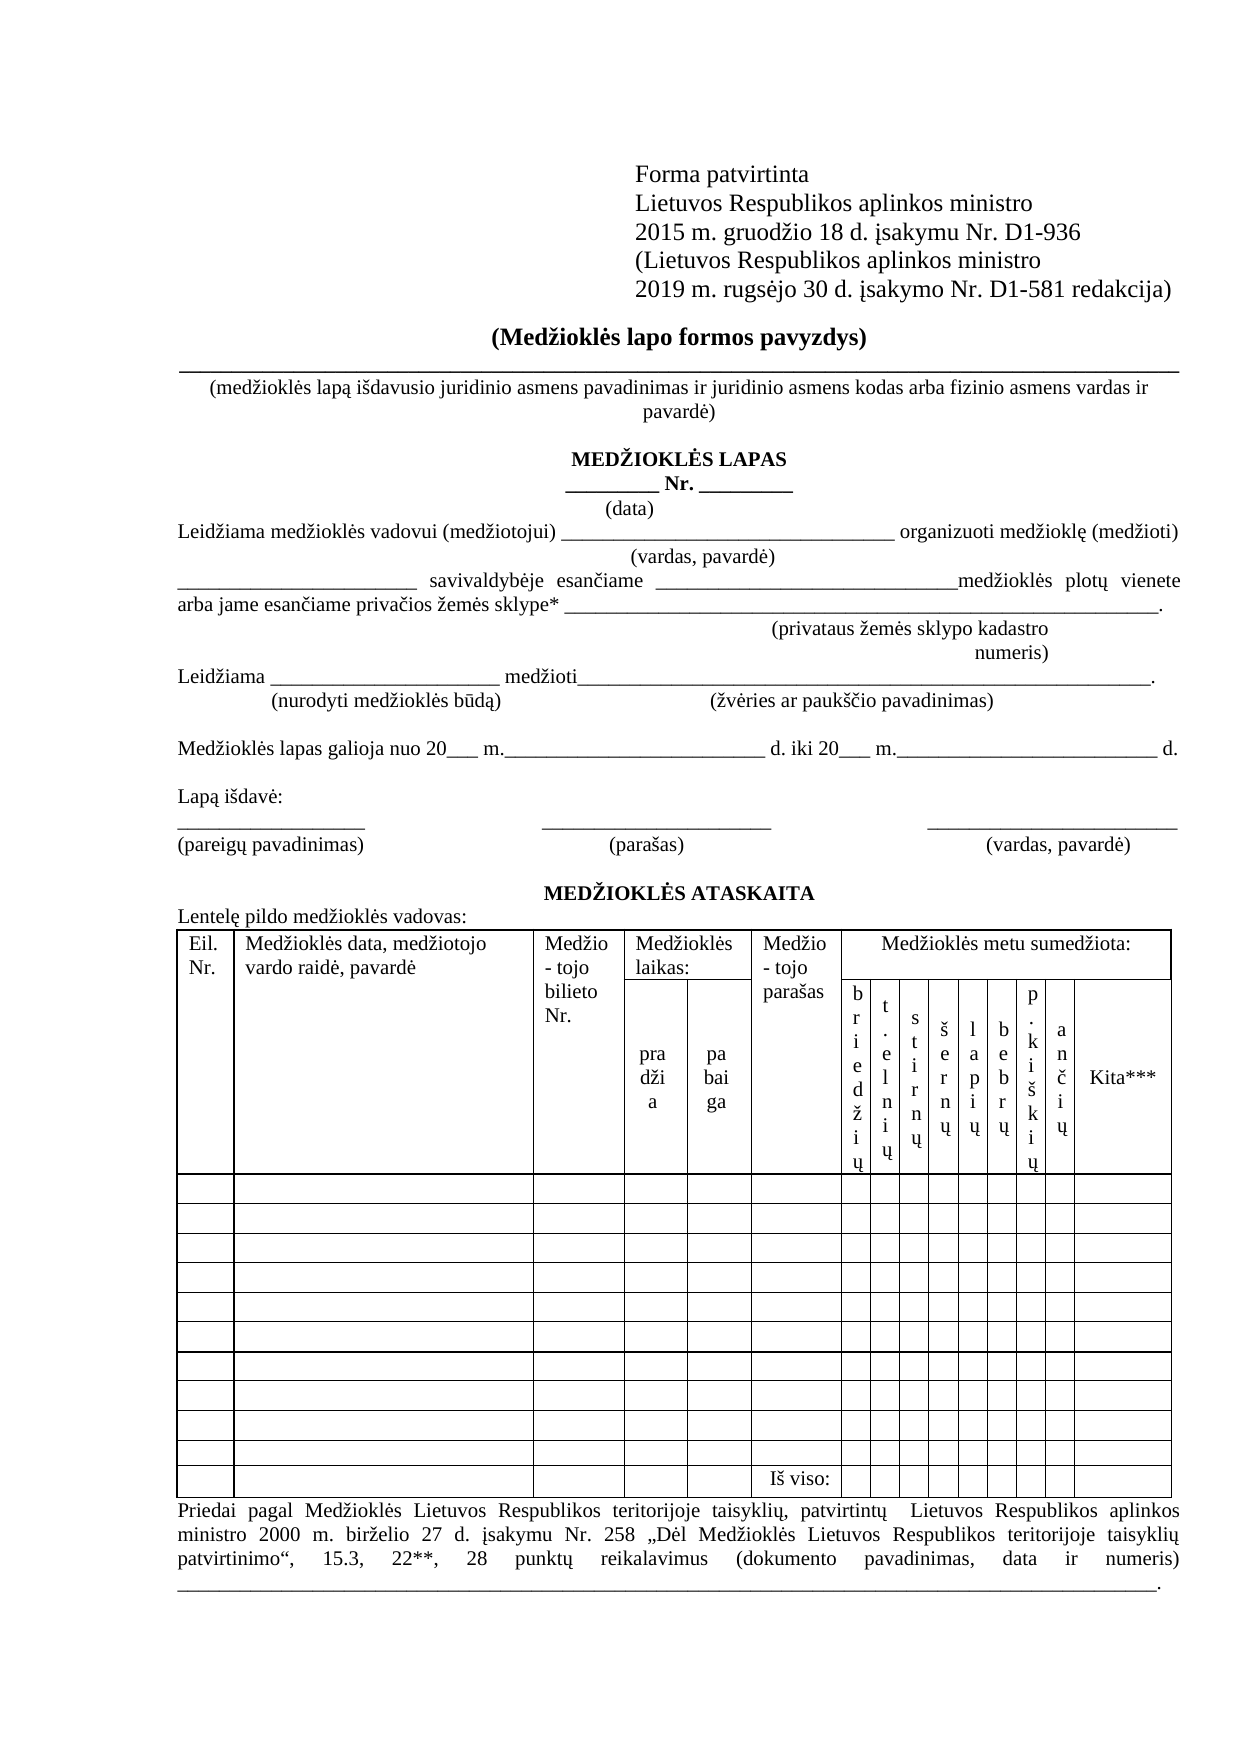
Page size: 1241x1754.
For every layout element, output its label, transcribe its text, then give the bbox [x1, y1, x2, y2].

table_cell [534, 1441, 624, 1465]
table_cell [178, 1441, 233, 1465]
table_cell [959, 1204, 987, 1232]
table_cell [988, 1234, 1016, 1262]
table_cell [1046, 1353, 1074, 1380]
table_cell [842, 1175, 870, 1203]
table_cell [178, 1234, 233, 1262]
table_cell [900, 1204, 928, 1232]
table_cell [871, 1466, 899, 1497]
table_cell [988, 1322, 1016, 1351]
text Lietuvos Respublikos aplinkos ministro [635, 188, 1181, 217]
table_cell [900, 1411, 928, 1439]
table_cell šernų [929, 980, 958, 1173]
table_cell [959, 1234, 987, 1262]
table_cell [534, 1353, 624, 1380]
table_cell [235, 1204, 533, 1232]
table_cell [842, 1411, 870, 1439]
table_cell [929, 1411, 958, 1439]
table_header Medžio- tojo parašas [752, 931, 841, 1173]
table_cell [1075, 1466, 1171, 1497]
text 2019 m. rugsėjo 30 d. įsakymo Nr. D1-581 redakcija) [635, 274, 1181, 303]
table_header Medžioklės metu sumedžiota: [842, 931, 1170, 979]
table_cell [1046, 1322, 1074, 1351]
table_cell [1046, 1466, 1074, 1497]
table_cell [235, 1322, 533, 1351]
text (Medžioklės lapo formos pavyzdys) [177, 322, 1181, 351]
table_cell [900, 1353, 928, 1380]
table_cell [752, 1204, 841, 1232]
table_cell [752, 1293, 841, 1321]
table_cell [842, 1263, 870, 1292]
table_cell [178, 1411, 233, 1439]
table_cell [988, 1411, 1016, 1439]
table_cell p. kiškių [1017, 980, 1045, 1173]
table_cell [1075, 1353, 1171, 1380]
table_cell [871, 1234, 899, 1262]
table_cell [1017, 1234, 1045, 1262]
table_cell [625, 1234, 687, 1262]
table_cell [534, 1293, 624, 1321]
table_cell [988, 1293, 1016, 1321]
table_cell [235, 1381, 533, 1410]
table_cell [988, 1466, 1016, 1497]
table_cell [871, 1441, 899, 1465]
table_cell [752, 1441, 841, 1465]
table_cell [929, 1322, 958, 1351]
table_cell [988, 1381, 1016, 1410]
table_cell [1075, 1411, 1171, 1439]
table_cell [625, 1381, 687, 1410]
table_cell [235, 1411, 533, 1439]
table_cell [625, 1263, 687, 1292]
table_header Eil. Nr. [178, 931, 233, 1173]
table_cell [625, 1441, 687, 1465]
table_cell bebrų [988, 980, 1016, 1173]
table_cell [625, 1293, 687, 1321]
text ________________________________________________________________________________________________ [177, 351, 1181, 375]
table_cell [625, 1353, 687, 1380]
table_cell [900, 1234, 928, 1262]
table_cell [688, 1466, 751, 1497]
text Lapą išdavė: [177, 784, 1181, 808]
table_cell [1046, 1441, 1074, 1465]
table_cell [235, 1234, 533, 1262]
table_cell [1075, 1293, 1171, 1321]
table_cell [1046, 1234, 1074, 1262]
table_cell [1075, 1381, 1171, 1410]
table_cell [1017, 1293, 1045, 1321]
table_cell [1017, 1263, 1045, 1292]
table_cell [1017, 1175, 1045, 1203]
table_cell [1075, 1175, 1171, 1203]
table_cell [688, 1175, 751, 1203]
table_cell [688, 1204, 751, 1232]
table_cell [235, 1466, 533, 1497]
text MEDŽIOKLĖS ATASKAITA [177, 880, 1181, 904]
table_cell [688, 1322, 751, 1351]
table_cell [929, 1234, 958, 1262]
table_cell t. elnių [871, 980, 899, 1173]
table_cell [1046, 1411, 1074, 1439]
table_cell [871, 1263, 899, 1292]
table_cell [534, 1204, 624, 1232]
table_cell [929, 1204, 958, 1232]
table_cell lapių [959, 980, 987, 1173]
table_cell [842, 1204, 870, 1232]
table_cell [959, 1466, 987, 1497]
table_cell [842, 1353, 870, 1380]
table_cell [1017, 1381, 1045, 1410]
table_cell [1046, 1293, 1074, 1321]
table_cell [900, 1263, 928, 1292]
table_cell [235, 1441, 533, 1465]
table_cell [752, 1322, 841, 1351]
text Leidžiama ______________________ medžioti_______________________________________________________. [177, 664, 1181, 688]
table_cell [1046, 1204, 1074, 1232]
table_cell [625, 1204, 687, 1232]
table_cell Iš viso: [752, 1466, 841, 1497]
table_cell [842, 1441, 870, 1465]
table_cell [1017, 1441, 1045, 1465]
table_cell Kita*** [1075, 980, 1171, 1173]
table_cell [871, 1293, 899, 1321]
table_cell [178, 1322, 233, 1351]
table_cell [959, 1353, 987, 1380]
table_cell [688, 1263, 751, 1292]
text Priedai pagal Medžioklės Lietuvos Respublikos teritorijoje taisyklių, patvirtintų Lietuvos Respublikos aplinkos ministro 2000 m. birželio 27 d. įsakymu Nr. 258 „Dėl Medžioklės Lietuvos Respublikos teritorijoje taisyklių patvirtinimo“, 15.3, 22**, 28 punktų reikalavimus (dokumento pavadinimas, data ir numeris) ______________________________________________________________________________________________. [177, 1498, 1181, 1594]
table_cell [900, 1381, 928, 1410]
table_cell [929, 1353, 958, 1380]
table_cell [959, 1293, 987, 1321]
text Lentelę pildo medžioklės vadovas: [177, 904, 1181, 928]
table_cell [534, 1381, 624, 1410]
table_cell [1017, 1411, 1045, 1439]
table_cell [178, 1263, 233, 1292]
text _______________________ savivaldybėje esančiame _____________________________medžioklės plotų vienete arba jame esančiame privačios žemės sklype* _________________________________________________________. [177, 568, 1181, 616]
table_cell [178, 1353, 233, 1380]
table_cell [900, 1175, 928, 1203]
table_cell [1046, 1263, 1074, 1292]
table_cell [988, 1204, 1016, 1232]
table_cell [1075, 1234, 1171, 1262]
table_cell [1075, 1441, 1171, 1465]
table_cell briedžių [842, 980, 870, 1173]
table_cell [900, 1293, 928, 1321]
table_cell [842, 1466, 870, 1497]
table_cell [929, 1293, 958, 1321]
table_cell [178, 1204, 233, 1232]
table_cell [235, 1293, 533, 1321]
table_cell [900, 1322, 928, 1351]
table_cell [752, 1381, 841, 1410]
table_cell [842, 1234, 870, 1262]
table_cell [625, 1322, 687, 1351]
text (Lietuvos Respublikos aplinkos ministro [635, 246, 1181, 274]
table_cell [1017, 1353, 1045, 1380]
table_cell [752, 1353, 841, 1380]
table_cell [959, 1411, 987, 1439]
table_cell [842, 1322, 870, 1351]
table_cell [625, 1175, 687, 1203]
table_cell [1017, 1466, 1045, 1497]
table_cell [1075, 1322, 1171, 1351]
table_cell pabaiga [688, 980, 751, 1173]
table_cell [871, 1381, 899, 1410]
table_cell [1017, 1322, 1045, 1351]
table_cell [178, 1466, 233, 1497]
table_header Medžio- tojo bilieto Nr. [534, 931, 624, 1173]
table_cell stirnų [900, 980, 928, 1173]
text Medžioklės lapas galioja nuo 20___ m._________________________ d. iki 20___ m._________________________ d. [177, 736, 1181, 760]
table_cell pradžia [625, 980, 687, 1173]
table_cell [752, 1175, 841, 1203]
table_cell [871, 1175, 899, 1203]
table_cell [1075, 1204, 1171, 1232]
text Leidžiama medžioklės vadovui (medžiotojui) ________________________________ organizuoti medžioklę (medžioti) [177, 519, 1181, 543]
table_cell [988, 1353, 1016, 1380]
table_cell [752, 1263, 841, 1292]
table_cell [1046, 1381, 1074, 1410]
table_cell [1017, 1204, 1045, 1232]
table_cell [688, 1381, 751, 1410]
text (pareigų pavadinimas) (parašas) (vardas, pavardė) [177, 832, 1181, 856]
table_cell [959, 1175, 987, 1203]
table_header Medžioklės laikas: [625, 931, 751, 979]
table_cell [1075, 1263, 1171, 1292]
table_cell [900, 1441, 928, 1465]
table_cell [625, 1411, 687, 1439]
table_cell [871, 1353, 899, 1380]
text Forma patvirtinta [635, 159, 1181, 188]
text (medžioklės lapą išdavusio juridinio asmens pavadinimas ir juridinio asmens kodas arba fizinio asmens vardas ir pavardė) [177, 375, 1181, 423]
table_cell [929, 1466, 958, 1497]
table_cell [752, 1234, 841, 1262]
table_cell [871, 1322, 899, 1351]
table_cell [688, 1411, 751, 1439]
table_cell [688, 1234, 751, 1262]
table_cell [929, 1381, 958, 1410]
text 2015 m. gruodžio 18 d. įsakymu Nr. D1-936 [635, 217, 1181, 246]
text (privataus žemės sklypo kadastro numeris) [177, 616, 1048, 664]
table_cell [178, 1381, 233, 1410]
table_cell [900, 1466, 928, 1497]
table_cell [959, 1322, 987, 1351]
table_cell [235, 1263, 533, 1292]
table_cell [752, 1411, 841, 1439]
table_cell [534, 1263, 624, 1292]
table_cell [235, 1175, 533, 1203]
table_cell [929, 1263, 958, 1292]
table_cell [988, 1175, 1016, 1203]
table_cell [959, 1263, 987, 1292]
table_cell [235, 1353, 533, 1380]
table_cell [871, 1204, 899, 1232]
table_cell [688, 1441, 751, 1465]
table_cell [534, 1234, 624, 1262]
table_cell [178, 1175, 233, 1203]
table_cell [534, 1466, 624, 1497]
table_cell [929, 1441, 958, 1465]
table_cell [534, 1322, 624, 1351]
table_cell [625, 1466, 687, 1497]
text (nurodyti medžioklės būdą) (žvėries ar paukščio pavadinimas) [177, 688, 1181, 712]
table_cell [959, 1441, 987, 1465]
table_cell [688, 1293, 751, 1321]
table_cell [988, 1441, 1016, 1465]
table_cell [534, 1175, 624, 1203]
table_cell [1046, 1175, 1074, 1203]
table_cell [871, 1411, 899, 1439]
table_cell [688, 1353, 751, 1380]
table_cell [534, 1411, 624, 1439]
table_header Medžioklės data, medžiotojo vardo raidė, pavardė [235, 931, 533, 1173]
table_cell [959, 1381, 987, 1410]
text (vardas, pavardė) [177, 543, 1181, 568]
table_cell [929, 1175, 958, 1203]
table_cell [842, 1293, 870, 1321]
table_cell [178, 1293, 233, 1321]
text (data) [177, 495, 1181, 519]
table_cell [988, 1263, 1016, 1292]
table_cell ančių [1046, 980, 1074, 1173]
text MEDŽIOKLĖS LAPAS [177, 447, 1181, 471]
table_cell [842, 1381, 870, 1410]
text __________________ ______________________ ________________________ [177, 808, 1181, 832]
text _________ Nr. _________ [177, 471, 1181, 495]
